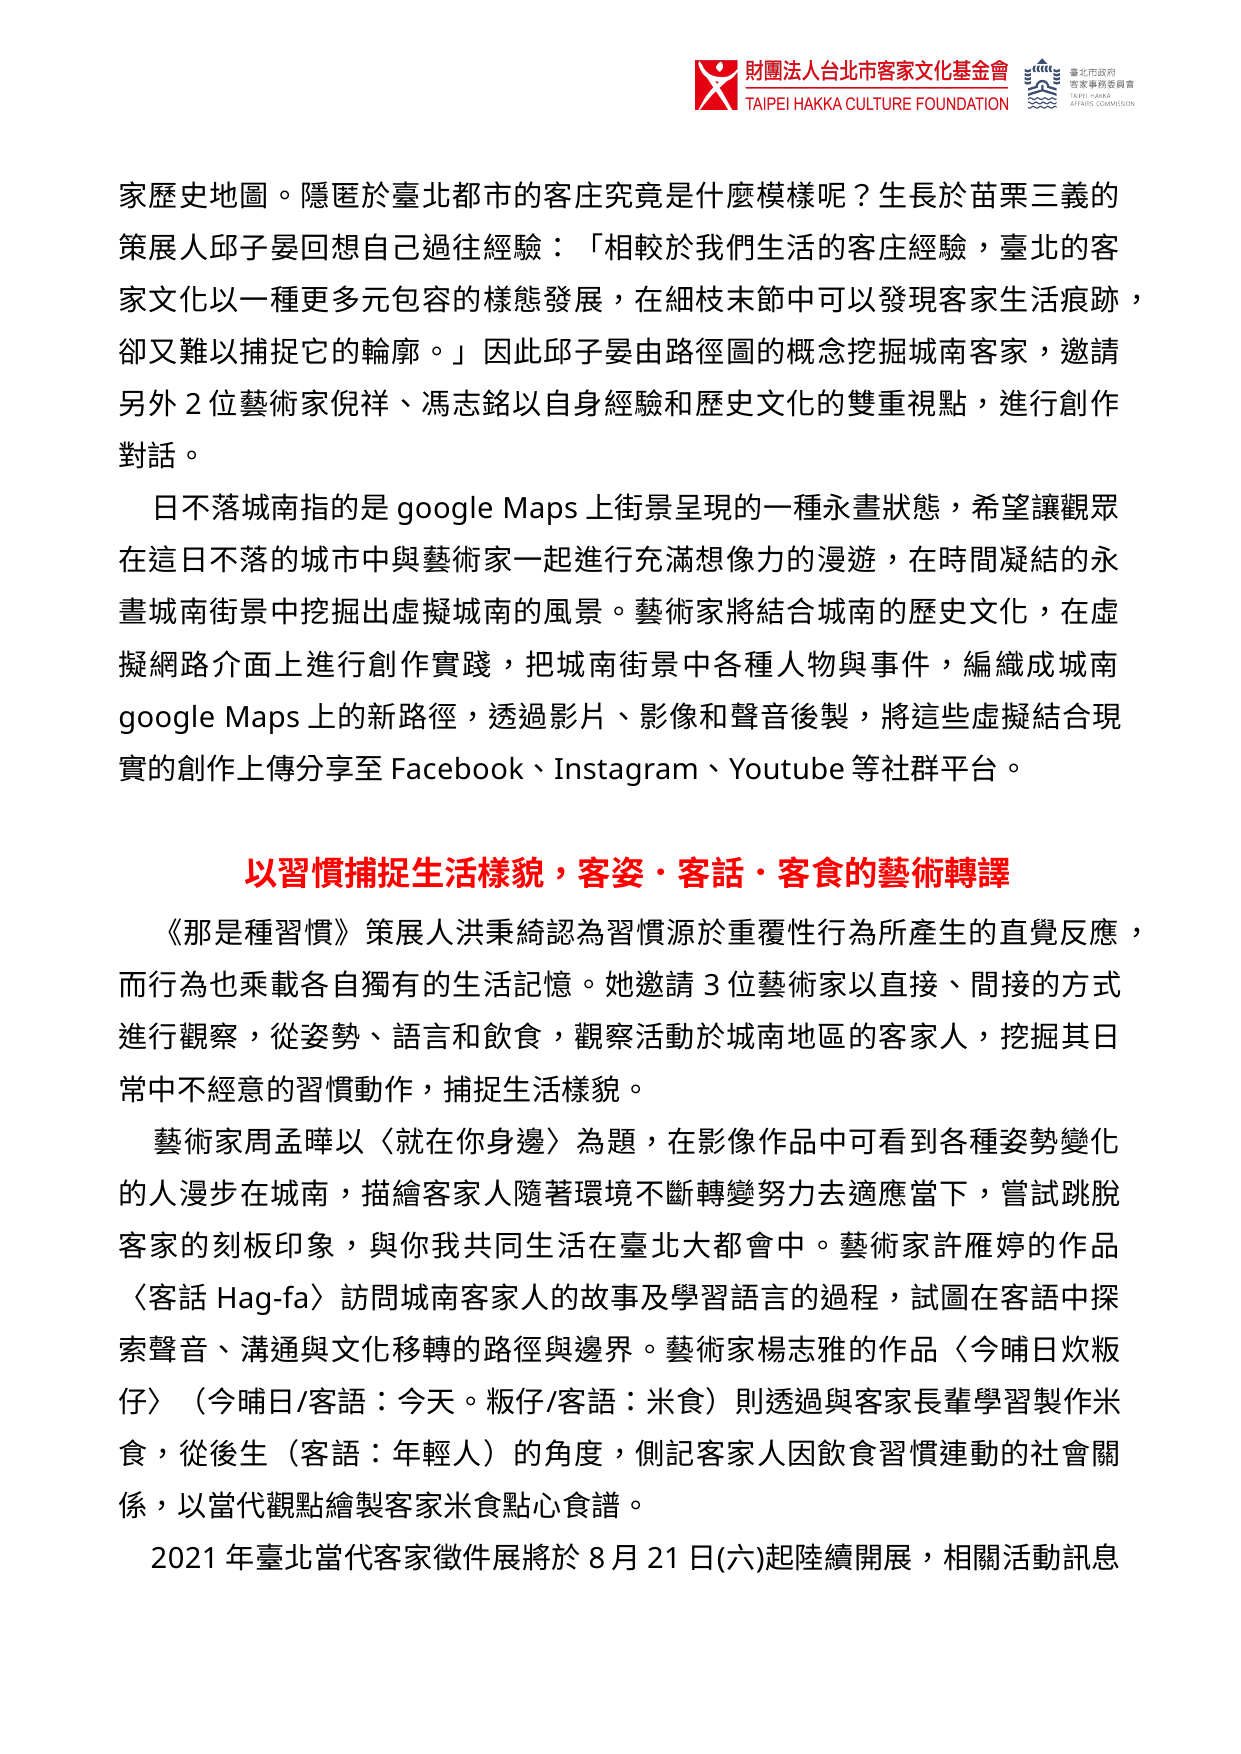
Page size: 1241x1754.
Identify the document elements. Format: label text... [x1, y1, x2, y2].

picture [695, 43, 1151, 127]
text 藝術家周孟曄以〈就在你身邊〉為題，在影像作品中可看到各種姿勢變化的人漫步在城南，描繪客家人隨著環境不斷轉變努力去適應當下，嘗試跳脫客家的刻板印象，與你我共同生活在臺北大都會中。藝術家許雁婷的作品〈客話 Hag-fa〉訪問城南客家人的故事及學習語言的過程，試圖在客語中探索聲音、溝通與文化移轉的路徑與邊界。藝術家楊志雅的作品〈今晡日炊粄仔〉（今晡日/客語：今天。粄仔/客語：米食）則透過與客家長輩學習製作米食，從後生（客語：年輕人）的角度，側記客家人因飲食習慣連動的社會關係，以當代觀點繪製客家米食點心食譜。 [118, 1110, 1122, 1527]
text 日不落城南指的是google Maps上街景呈現的一種永晝狀態，希望讓觀眾在這日不落的城市中與藝術家一起進行充滿想像力的漫遊，在時間凝結的永晝城南街景中挖掘出虛擬城南的風景。藝術家將結合城南的歷史文化，在虛擬網路介面上進行創作實踐，把城南街景中各種人物與事件，編織成城南google Maps上的新路徑，透過影片、影像和聲音後製，將這些虛擬結合現實的創作上傳分享至Facebook、Instagram、Youtube等社群平台。 [118, 477, 1122, 789]
text 以習慣捕捉生活樣貌，客姿．客話．客食的藝術轉譯 [133, 827, 1122, 902]
text 《日不落•城南-漫遊中》以虛擬與現實的交錯手法，創作新的當代城南客家歷史地圖。隱匿於臺北都市的客庄究竟是什麼模樣呢？生長於苗栗三義的策展人邱子晏回想自己過往經驗：「相較於我們生活的客庄經驗，臺北的客家文化以一種更多元包容的樣態發展，在細枝末節中可以發現客家生活痕跡，卻又難以捕捉它的輪廓。」因此邱子晏由路徑圖的概念挖掘城南客家，邀請另外2位藝術家倪祥、馮志銘以自身經驗和歷史文化的雙重視點，進行創作對話。 [118, 164, 1122, 477]
text 2021年臺北當代客家徵件展將於8月21日(六)起陸續開展，相關活動訊息 [118, 1527, 1122, 1579]
text 《那是種習慣》策展人洪秉綺認為習慣源於重覆性行為所產生的直覺反應，而行為也乘載各自獨有的生活記憶。她邀請3位藝術家以直接、間接的方式進行觀察，從姿勢、語言和飲食，觀察活動於城南地區的客家人，挖掘其日常中不經意的習慣動作，捕捉生活樣貌。 [118, 902, 1122, 1110]
